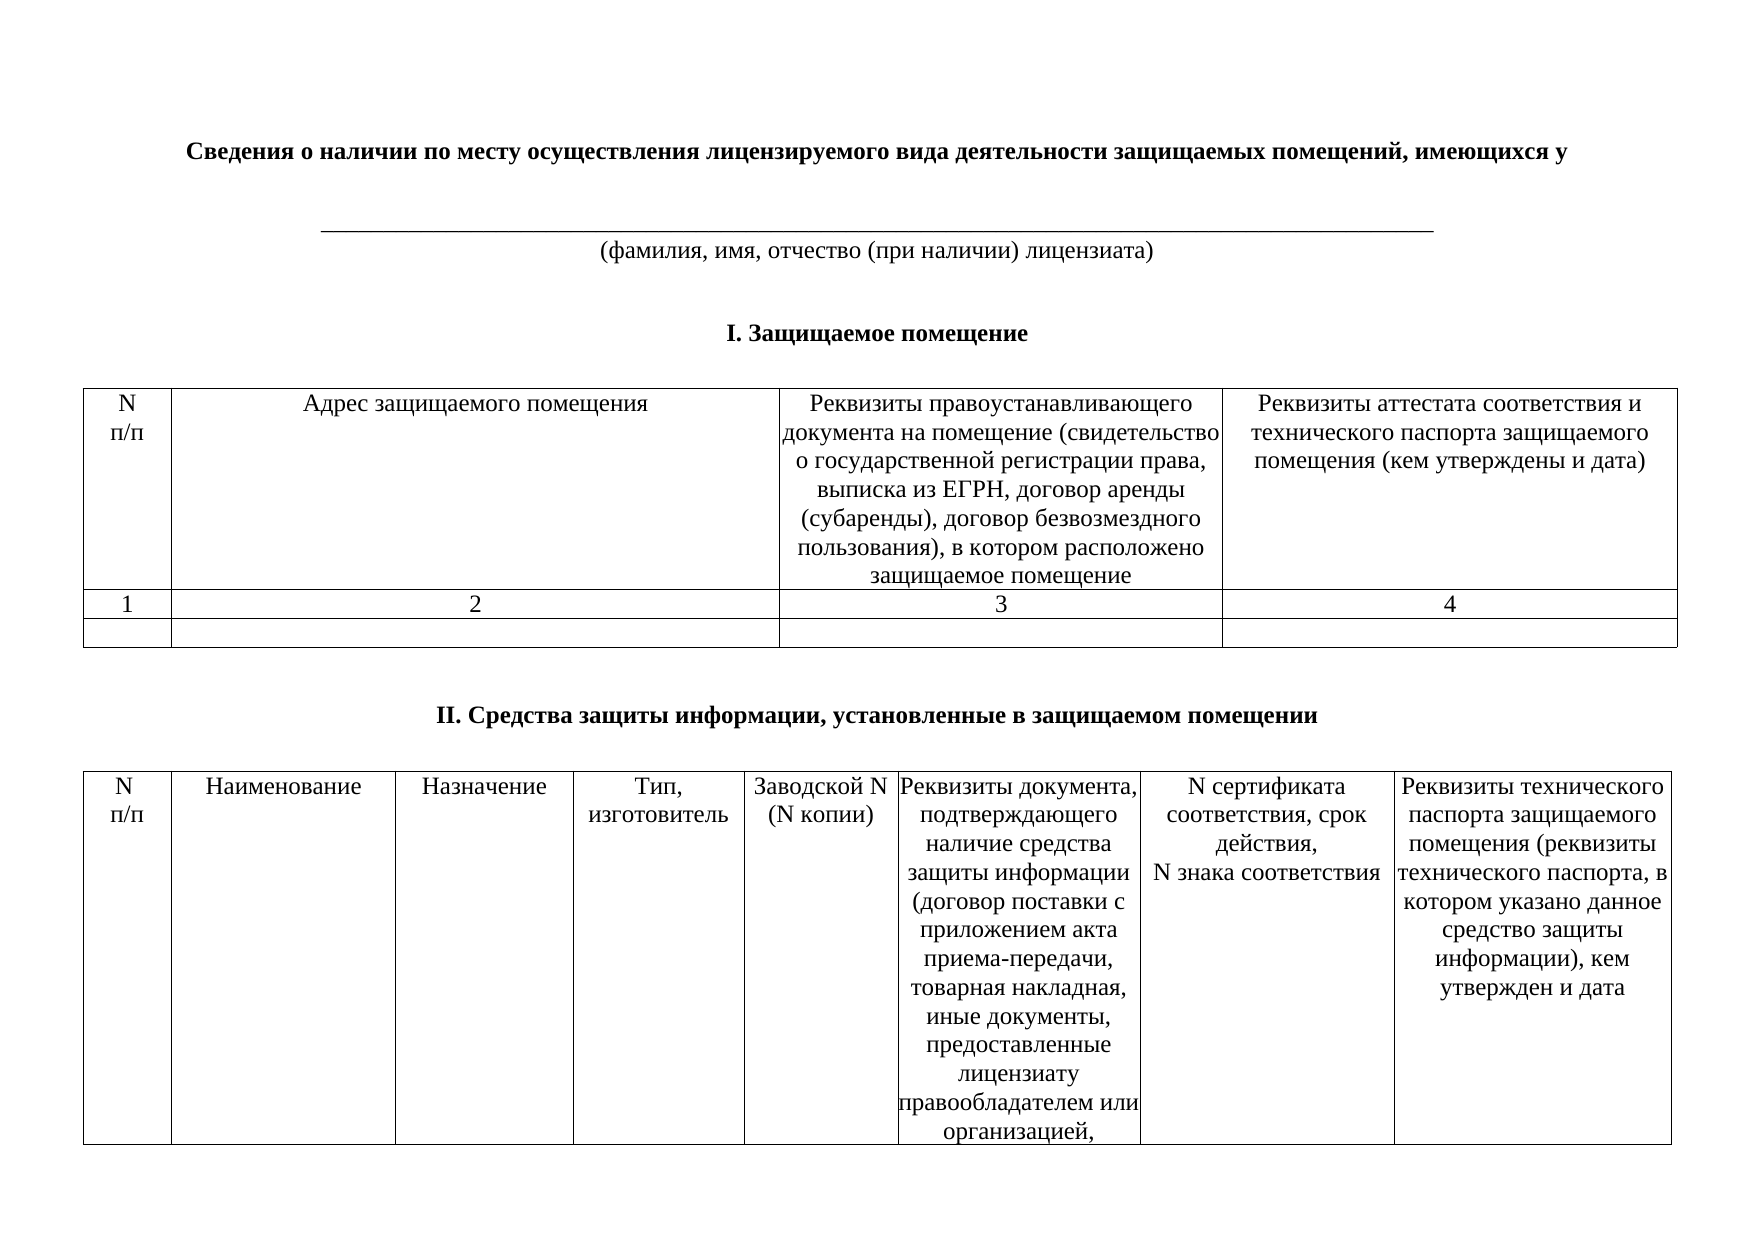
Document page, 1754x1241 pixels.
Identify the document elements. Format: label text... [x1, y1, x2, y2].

table_cell [1223, 619, 1677, 647]
table_cell 3 [780, 590, 1222, 618]
table_header Заводской N (N копии) [745, 772, 898, 1144]
text (фамилия, имя, отчество (при наличии) лицензиата) [83, 235, 1671, 264]
table_cell [84, 619, 171, 647]
table_header Реквизиты правоустанавливающего документа на помещение (свидетельство о государственной регистрации права, выписка из ЕГРН, договор аренды (субаренды), договор безвозмездного пользования), в котором расположено защищаемое помещение [780, 389, 1222, 589]
table_header Реквизиты документа, подтверждающего наличие средства защиты информации (договор поставки с приложением акта приема-передачи, товарная накладная, иные документы, предоставленные лицензиату правообладателем или организацией, [899, 772, 1140, 1144]
table_cell [780, 619, 1222, 647]
table_header Реквизиты технического паспорта защищаемого помещения (реквизиты технического паспорта, в котором указано данное средство защиты информации), кем утвержден и дата [1395, 772, 1671, 1144]
table_cell 1 [84, 590, 171, 618]
table_header N сертификата соответствия, срок действия, N знака соответствия [1141, 772, 1394, 1144]
table_cell 2 [172, 590, 779, 618]
table_header Наименование [172, 772, 395, 1144]
subtitle I. Защищаемое помещение [83, 318, 1671, 346]
text _________________________________________________________________________________________ [83, 206, 1671, 235]
table_header Тип, изготовитель [574, 772, 744, 1144]
table_header N п/п [84, 389, 171, 589]
table_header Реквизиты аттестата соответствия и технического паспорта защищаемого помещения (кем утверждены и дата) [1223, 389, 1677, 589]
table_header N п/п [84, 772, 171, 1144]
subtitle II. Средства защиты информации, установленные в защищаемом помещении [83, 701, 1671, 729]
table_header Адрес защищаемого помещения [172, 389, 779, 589]
table_cell 4 [1223, 590, 1677, 618]
table_cell [172, 619, 779, 647]
table_header Назначение [396, 772, 573, 1144]
subtitle Сведения о наличии по месту осуществления лицензируемого вида деятельности защищаемых помещений, имеющихся у [83, 136, 1671, 165]
